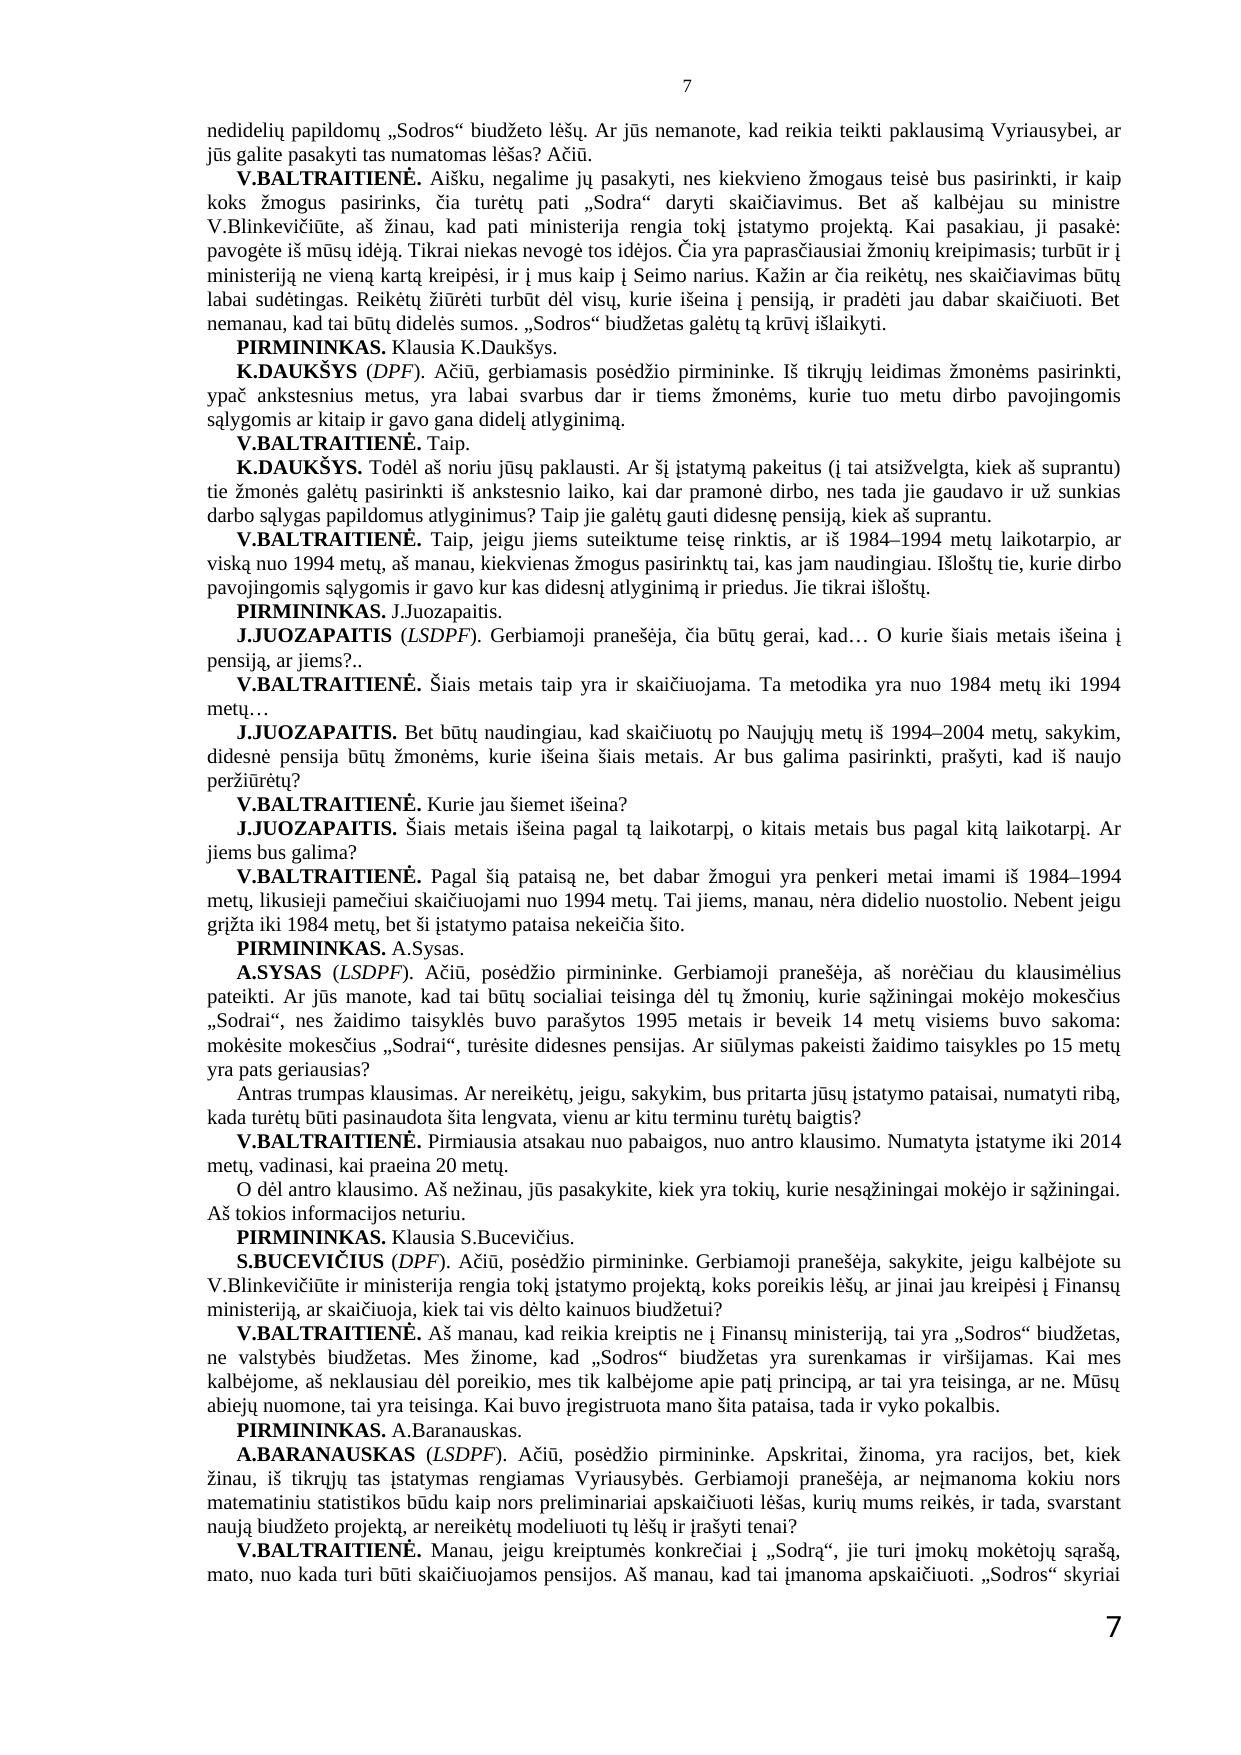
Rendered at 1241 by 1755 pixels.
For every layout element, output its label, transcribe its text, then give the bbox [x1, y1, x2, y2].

text V.BALTRAITIENĖ. Aš manau, kad reikia kreiptis ne į Finansų ministeriją, tai yra „Sodros“ biudžetas, ne valstybės biudžetas. Mes žinome, kad „Sodros“ biudžetas yra surenkamas ir viršijamas. Kai mes kalbėjome, aš neklausiau dėl poreikio, mes tik kalbėjome apie patį principą, ar tai yra teisinga, ar ne. Mūsų abiejų nuomone, tai yra teisinga. Kai buvo įregistruota mano šita pataisa, tada ir vyko pokalbis. [207, 1321, 1122, 1417]
text nedidelių papildomų „Sodros“ biudžeto lėšų. Ar jūs nemanote, kad reikia teikti paklausimą Vyriausybei, ar jūs galite pasakyti tas numatomas lėšas? Ačiū. [207, 118, 1122, 166]
text V.BALTRAITIENĖ. Šiais metais taip yra ir skaičiuojama. Ta metodika yra nuo 1984 metų iki 1994 metų… [207, 672, 1122, 720]
text PIRMININKAS. A.Baranauskas. [207, 1417, 1122, 1442]
text PIRMININKAS. Klausia S.Bucevičius. [207, 1225, 1122, 1249]
text V.BALTRAITIENĖ. Aišku, negalime jų pasakyti, nes kiekvieno žmogaus teisė bus pasirinkti, ir kaip koks žmogus pasirinks, čia turėtų pati „Sodra“ daryti skaičiavimus. Bet aš kalbėjau su ministre V.Blinkevičiūte, aš žinau, kad pati ministerija rengia tokį įstatymo projektą. Kai pasakiau, ji pasakė: pavogėte iš mūsų idėją. Tikrai niekas nevogė tos idėjos. Čia yra paprasčiausiai žmonių kreipimasis; turbūt ir į ministeriją ne vieną kartą kreipėsi, ir į mus kaip į Seimo narius. Kažin ar čia reikėtų, nes skaičiavimas būtų labai sudėtingas. Reikėtų žiūrėti turbūt dėl visų, kurie išeina į pensiją, ir pradėti jau dabar skaičiuoti. Bet nemanau, kad tai būtų didelės sumos. „Sodros“ biudžetas galėtų tą krūvį išlaikyti. [207, 166, 1122, 335]
text PIRMININKAS. Klausia K.Daukšys. [207, 335, 1122, 359]
text V.BALTRAITIENĖ. Pirmiausia atsakau nuo pabaigos, nuo antro klausimo. Numatyta įstatyme iki 2014 metų, vadinasi, kai praeina 20 metų. [207, 1129, 1122, 1177]
text V.BALTRAITIENĖ. Taip. [207, 431, 1122, 455]
text S.BUCEVIČIUS (DPF). Ačiū, posėdžio pirmininke. Gerbiamoji pranešėja, sakykite, jeigu kalbėjote su V.Blinkevičiūte ir ministerija rengia tokį įstatymo projektą, koks poreikis lėšų, ar jinai jau kreipėsi į Finansų ministeriją, ar skaičiuoja, kiek tai vis dėlto kainuos biudžetui? [207, 1249, 1122, 1321]
text Antras trumpas klausimas. Ar nereikėtų, jeigu, sakykim, bus pritarta jūsų įstatymo pataisai, numatyti ribą, kada turėtų būti pasinaudota šita lengvata, vienu ar kitu terminu turėtų baigtis? [207, 1081, 1122, 1129]
text V.BALTRAITIENĖ. Taip, jeigu jiems suteiktume teisę rinktis, ar iš 1984–1994 metų laikotarpio, ar viską nuo 1994 metų, aš manau, kiekvienas žmogus pasirinktų tai, kas jam naudingiau. Išloštų tie, kurie dirbo pavojingomis sąlygomis ir gavo kur kas didesnį atlyginimą ir priedus. Jie tikrai išloštų. [207, 527, 1122, 599]
text PIRMININKAS. J.Juozapaitis. [207, 599, 1122, 623]
text K.DAUKŠYS. Todėl aš noriu jūsų paklausti. Ar šį įstatymą pakeitus (į tai atsižvelgta, kiek aš suprantu) tie žmonės galėtų pasirinkti iš ankstesnio laiko, kai dar pramonė dirbo, nes tada jie gaudavo ir už sunkias darbo sąlygas papildomus atlyginimus? Taip jie galėtų gauti didesnę pensiją, kiek aš suprantu. [207, 455, 1122, 527]
text K.DAUKŠYS (DPF). Ačiū, gerbiamasis posėdžio pirmininke. Iš tikrųjų leidimas žmonėms pasirinkti, ypač ankstesnius metus, yra labai svarbus dar ir tiems žmonėms, kurie tuo metu dirbo pavojingomis sąlygomis ar kitaip ir gavo gana didelį atlyginimą. [207, 359, 1122, 431]
text J.JUOZAPAITIS (LSDPF). Gerbiamoji pranešėja, čia būtų gerai, kad… O kurie šiais metais išeina į pensiją, ar jiems?.. [207, 623, 1122, 672]
text A.BARANAUSKAS (LSDPF). Ačiū, posėdžio pirmininke. Apskritai, žinoma, yra racijos, bet, kiek žinau, iš tikrųjų tas įstatymas rengiamas Vyriausybės. Gerbiamoji pranešėja, ar neįmanoma kokiu nors matematiniu statistikos būdu kaip nors preliminariai apskaičiuoti lėšas, kurių mums reikės, ir tada, svarstant naują biudžeto projektą, ar nereikėtų modeliuoti tų lėšų ir įrašyti tenai? [207, 1442, 1122, 1538]
text J.JUOZAPAITIS. Bet būtų naudingiau, kad skaičiuotų po Naujųjų metų iš 1994–2004 metų, sakykim, didesnė pensija būtų žmonėms, kurie išeina šiais metais. Ar bus galima pasirinkti, prašyti, kad iš naujo peržiūrėtų? [207, 720, 1122, 792]
text V.BALTRAITIENĖ. Pagal šią pataisą ne, bet dabar žmogui yra penkeri metai imami iš 1984–1994 metų, likusieji pamečiui skaičiuojami nuo 1994 metų. Tai jiems, manau, nėra didelio nuostolio. Nebent jeigu grįžta iki 1984 metų, bet ši įstatymo pataisa nekeičia šito. [207, 864, 1122, 936]
text J.JUOZAPAITIS. Šiais metais išeina pagal tą laikotarpį, o kitais metais bus pagal kitą laikotarpį. Ar jiems bus galima? [207, 816, 1122, 864]
text V.BALTRAITIENĖ. Kurie jau šiemet išeina? [207, 792, 1122, 816]
text O dėl antro klausimo. Aš nežinau, jūs pasakykite, kiek yra tokių, kurie nesąžiningai mokėjo ir sąžiningai. Aš tokios informacijos neturiu. [207, 1177, 1122, 1225]
text A.SYSAS (LSDPF). Ačiū, posėdžio pirmininke. Gerbiamoji pranešėja, aš norėčiau du klausimėlius pateikti. Ar jūs manote, kad tai būtų socialiai teisinga dėl tų žmonių, kurie sąžiningai mokėjo mokesčius „Sodrai“, nes žaidimo taisyklės buvo parašytos 1995 metais ir beveik 14 metų visiems buvo sakoma: mokėsite mokesčius „Sodrai“, turėsite didesnes pensijas. Ar siūlymas pakeisti žaidimo taisykles po 15 metų yra pats geriausias? [207, 960, 1122, 1081]
text PIRMININKAS. A.Sysas. [207, 936, 1122, 960]
text V.BALTRAITIENĖ. Manau, jeigu kreiptumės konkrečiai į „Sodrą“, jie turi įmokų mokėtojų sąrašą, mato, nuo kada turi būti skaičiuojamos pensijos. Aš manau, kad tai įmanoma apskaičiuoti. „Sodros“ skyriai [207, 1538, 1122, 1586]
